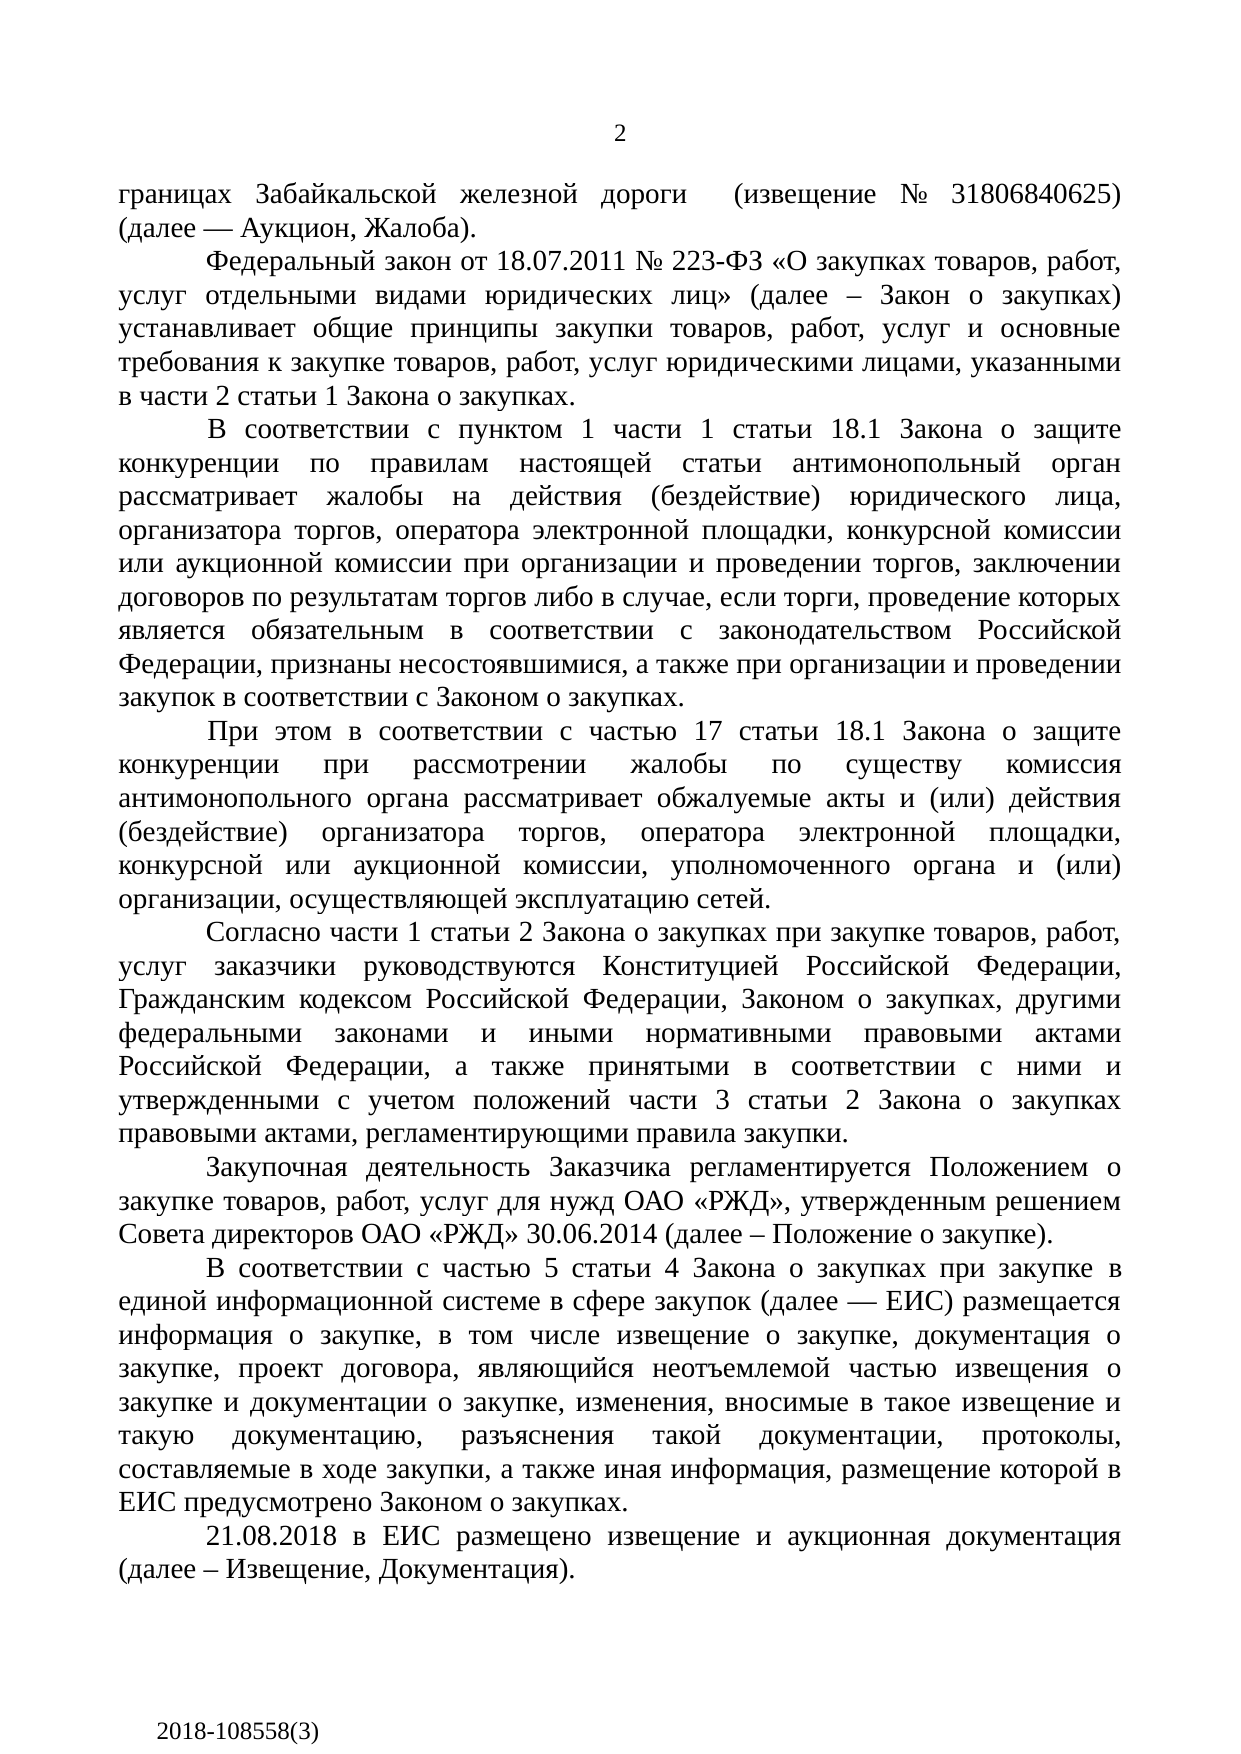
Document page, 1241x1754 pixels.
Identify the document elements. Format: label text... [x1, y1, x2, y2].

text При этом в соответствии с частью 17 статьи 18.1 Закона о защите конкуренции при рассмотрении жалобы по существу комиссия антимонопольного органа рассматривает обжалуемые акты и (или) действия (бездействие) организатора торгов, оператора электронной площадки, конкурсной или аукционной комиссии, уполномоченного органа и (или) организации, осуществляющей эксплуатацию сетей. [118, 713, 1122, 914]
text Федеральный закон от 18.07.2011 № 223-ФЗ «О закупках товаров, работ, услуг отдельными видами юридических лиц» (далее – Закон о закупках) устанавливает общие принципы закупки товаров, работ, услуг и основные требования к закупке товаров, работ, услуг юридическими лицами, указанными в части 2 статьи 1 Закона о закупках. [118, 243, 1122, 411]
text границах Забайкальской железной дороги (извещение № 31806840625) (далее — Аукцион, Жалоба). [118, 176, 1122, 243]
text 21.08.2018 в ЕИС размещено извещение и аукционная документация (далее – Извещение, Документация). [118, 1518, 1122, 1585]
text Согласно части 1 статьи 2 Закона о закупках при закупке товаров, работ, услуг заказчики руководствуются Конституцией Российской Федерации, Гражданским кодексом Российской Федерации, Законом о закупках, другими федеральными законами и иными нормативными правовыми актами Российской Федерации, а также принятыми в соответствии с ними и утвержденными с учетом положений части 3 статьи 2 Закона о закупках правовыми актами, регламентирующими правила закупки. [118, 914, 1122, 1149]
text В соответствии с пунктом 1 части 1 статьи 18.1 Закона о защите конкуренции по правилам настоящей статьи антимонопольный орган рассматривает жалобы на действия (бездействие) юридического лица, организатора торгов, оператора электронной площадки, конкурсной комиссии или аукционной комиссии при организации и проведении торгов, заключении договоров по результатам торгов либо в случае, если торги, проведение которых является обязательным в соответствии с законодательством Российской Федерации, признаны несостоявшимися, а также при организации и проведении закупок в соответствии с Законом о закупках. [118, 411, 1122, 713]
text Закупочная деятельность Заказчика регламентируется Положением о закупке товаров, работ, услуг для нужд ОАО «РЖД», утвержденным решением Совета директоров ОАО «РЖД» 30.06.2014 (далее – Положение о закупке). [118, 1149, 1122, 1250]
text В соответствии с частью 5 статьи 4 Закона о закупках при закупке в единой информационной системе в сфере закупок (далее — ЕИС) размещается информация о закупке, в том числе извещение о закупке, документация о закупке, проект договора, являющийся неотъемлемой частью извещения о закупке и документации о закупке, изменения, вносимые в такое извещение и такую документацию, разъяснения такой документации, протоколы, составляемые в ходе закупки, а также иная информация, размещение которой в ЕИС предусмотрено Законом о закупках. [118, 1250, 1122, 1518]
